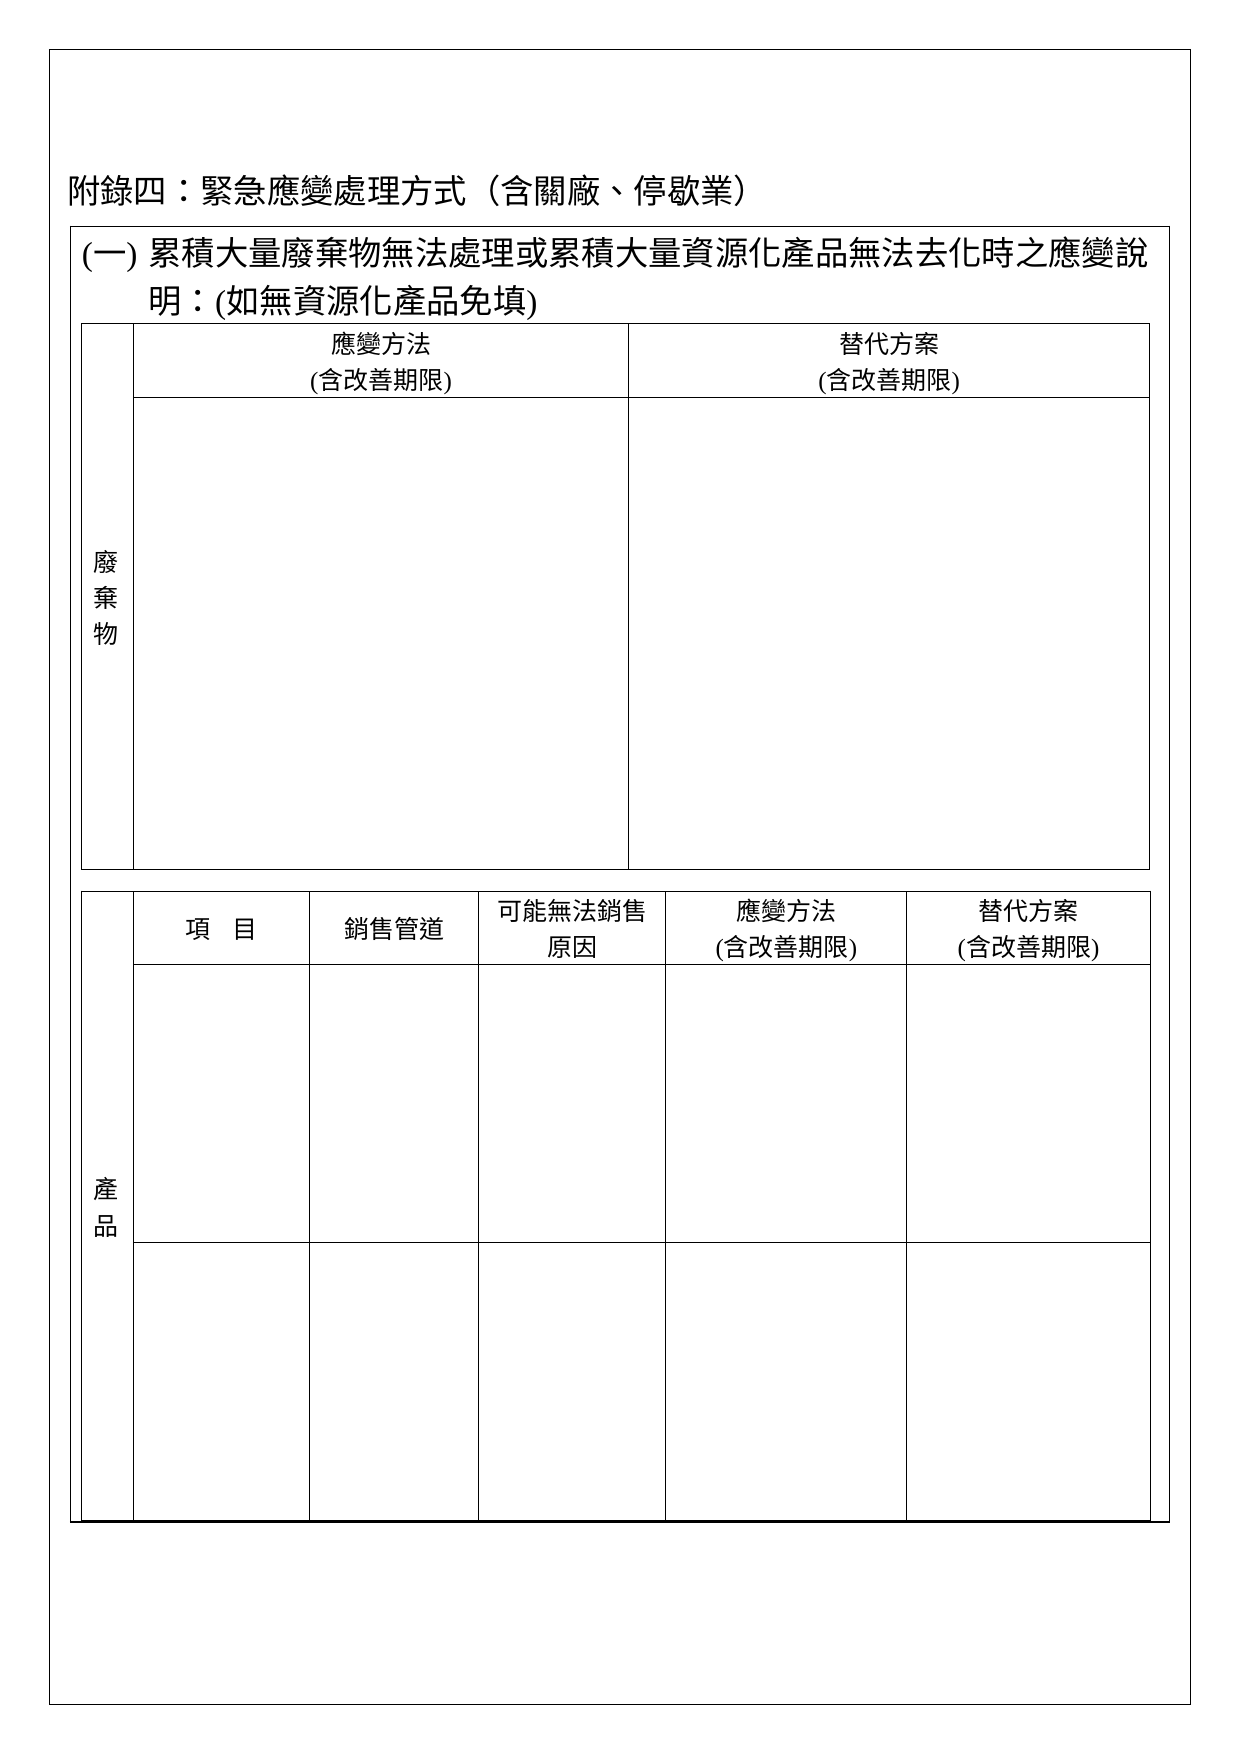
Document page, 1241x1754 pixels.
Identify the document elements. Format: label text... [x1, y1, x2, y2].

table_header 應變方法 (含改善期限) [666, 892, 906, 964]
table_header 應變方法 (含改善期限) [134, 324, 628, 397]
table_cell [479, 1243, 665, 1520]
table_header (一) 累積大量廢棄物無法處理或累積大量資源化產品無法去化時之應變說明：(如無資源化產品免填) [71, 227, 1169, 1521]
table_cell [134, 1243, 309, 1520]
table_cell [479, 965, 665, 1242]
table_cell [134, 965, 309, 1242]
table_cell [310, 1243, 478, 1520]
table_cell [134, 398, 628, 869]
table_cell [310, 965, 478, 1242]
table_cell [666, 1243, 906, 1520]
table_header 可能無法銷售原因 [479, 892, 665, 964]
table_cell [907, 1243, 1150, 1520]
table_header 廢棄物 [82, 324, 133, 869]
table_cell [666, 965, 906, 1242]
table_header 項 目 [134, 892, 309, 964]
table_cell [629, 398, 1149, 869]
table_header 銷售管道 [310, 892, 478, 964]
table_header 替代方案 (含改善期限) [907, 892, 1150, 964]
text 附錄四：緊急應變處理方式（含關廠、停歇業） [67, 165, 1098, 213]
table_header 產品 [82, 892, 133, 1520]
table_header 替代方案 (含改善期限) [629, 324, 1149, 397]
table_cell [907, 965, 1150, 1242]
